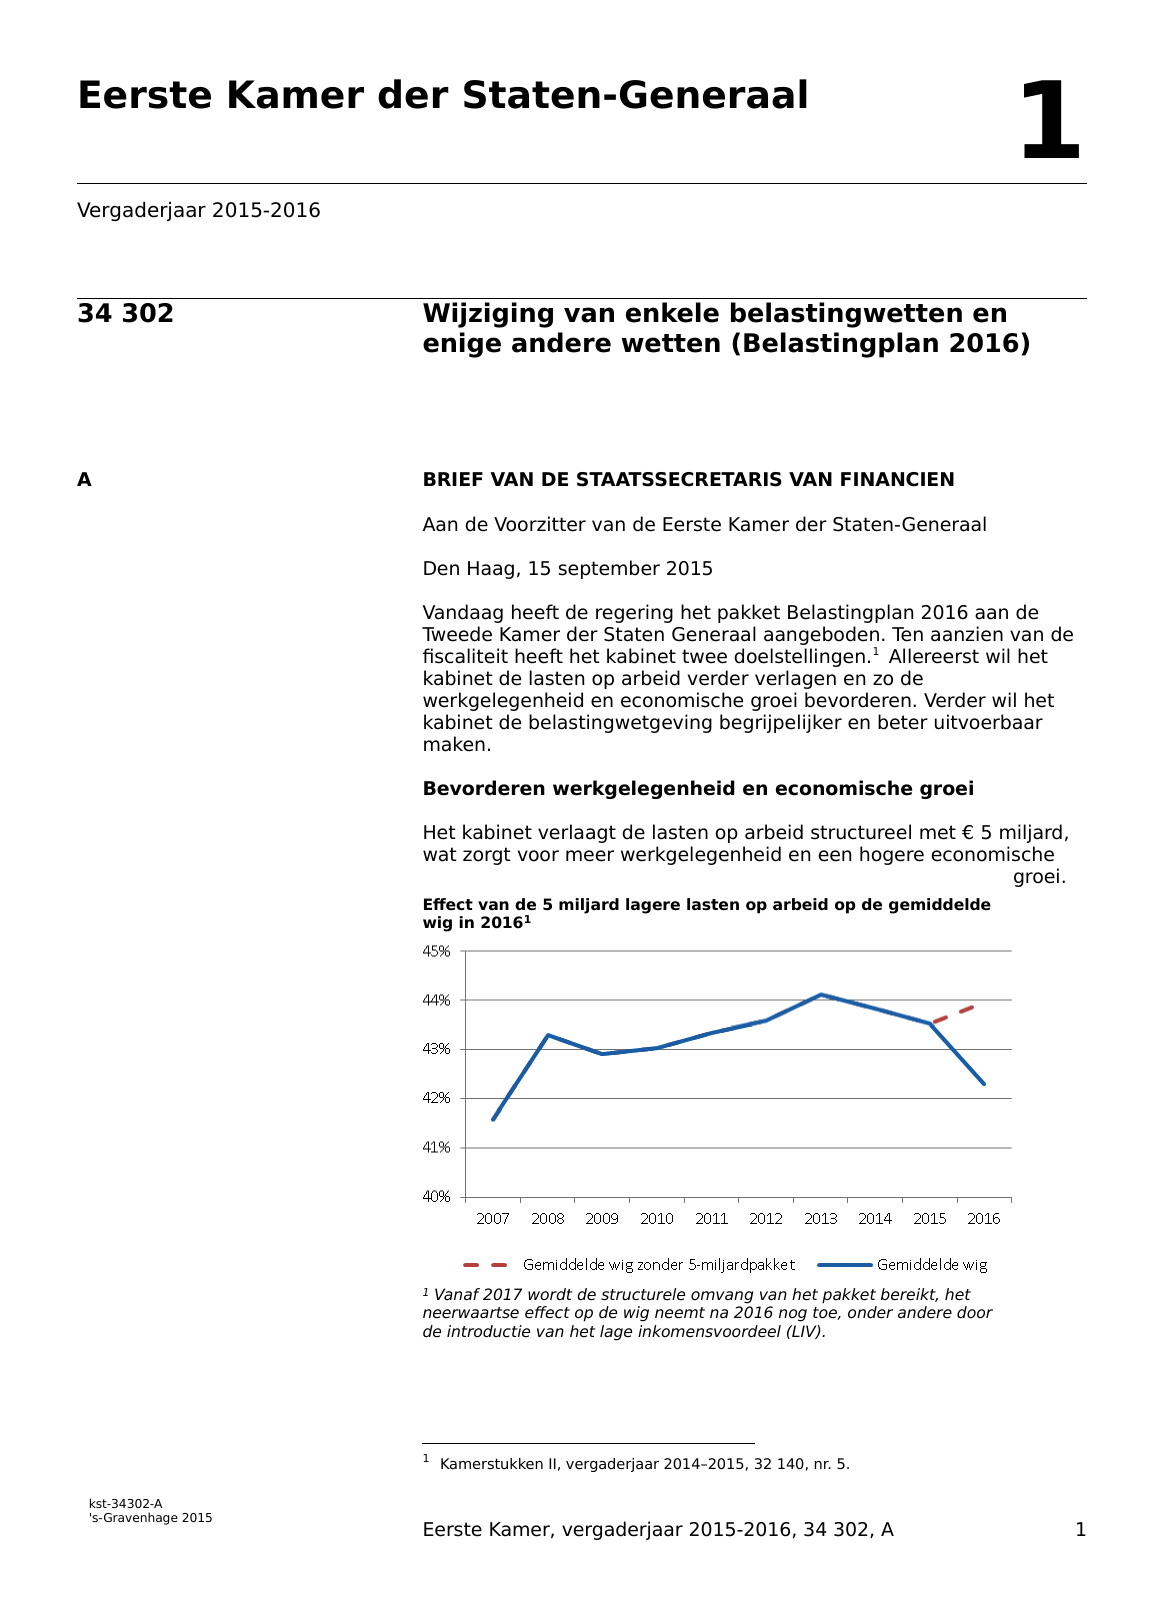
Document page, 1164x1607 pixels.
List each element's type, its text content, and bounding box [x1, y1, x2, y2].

text 1 Vanaf 2017 wordt de structurele omvang van het pakket bereikt, het neerwaartse effect op de wig neemt na 2016 nog toe, onder andere door de introductie van het lage inkomensvoordeel (LIV). [422, 1286, 1013, 1341]
text Kamerstukken II, vergaderjaar 2014–2015, 32 140, nr. 5. [422, 1452, 1087, 1474]
text Effect van de 5 miljard lagere lasten op arbeid op de gemiddelde wig in 20161 [422, 896, 1013, 932]
text Aan de Voorzitter van de Eerste Kamer der Staten-Generaal [422, 513, 1087, 536]
text kst-34302-A [88, 1497, 323, 1511]
table_header 1 [886, 59, 1087, 183]
text 's-Gravenhage 2015 [88, 1511, 323, 1525]
table_header Eerste Kamer der Staten-Generaal [77, 59, 886, 183]
subtitle Bevorderen werkgelegenheid en economische groei [422, 778, 1087, 800]
subtitle 34 302 Wijziging van enkele belastingwetten en enige andere wetten (Belastingplan 2016) [77, 299, 1087, 358]
table_cell Vergaderjaar 2015-2016 [77, 184, 1087, 298]
text Den Haag, 15 september 2015 [422, 558, 1087, 580]
text Het kabinet verlaagt de lasten op arbeid structureel met € 5 miljard, wat zorgt voor meer werkgelegenheid en een hogere economische groei. [422, 822, 1087, 888]
picture [422, 943, 1013, 1275]
text Vandaag heeft de regering het pakket Belastingplan 2016 aan de Tweede Kamer der Staten Generaal aangeboden. Ten aanzien van de fiscaliteit heeft het kabinet twee doelstellingen. Allereerst wil het kabinet de lasten op arbeid verder verlagen en zo de werkgelegenheid en economische groei bevorderen. Verder wil het kabinet de belastingwetgeving begrijpelijker en beter uitvoerbaar maken. [422, 602, 1087, 756]
subtitle A BRIEF VAN DE STAATSSECRETARIS VAN FINANCIEN [77, 469, 1087, 491]
